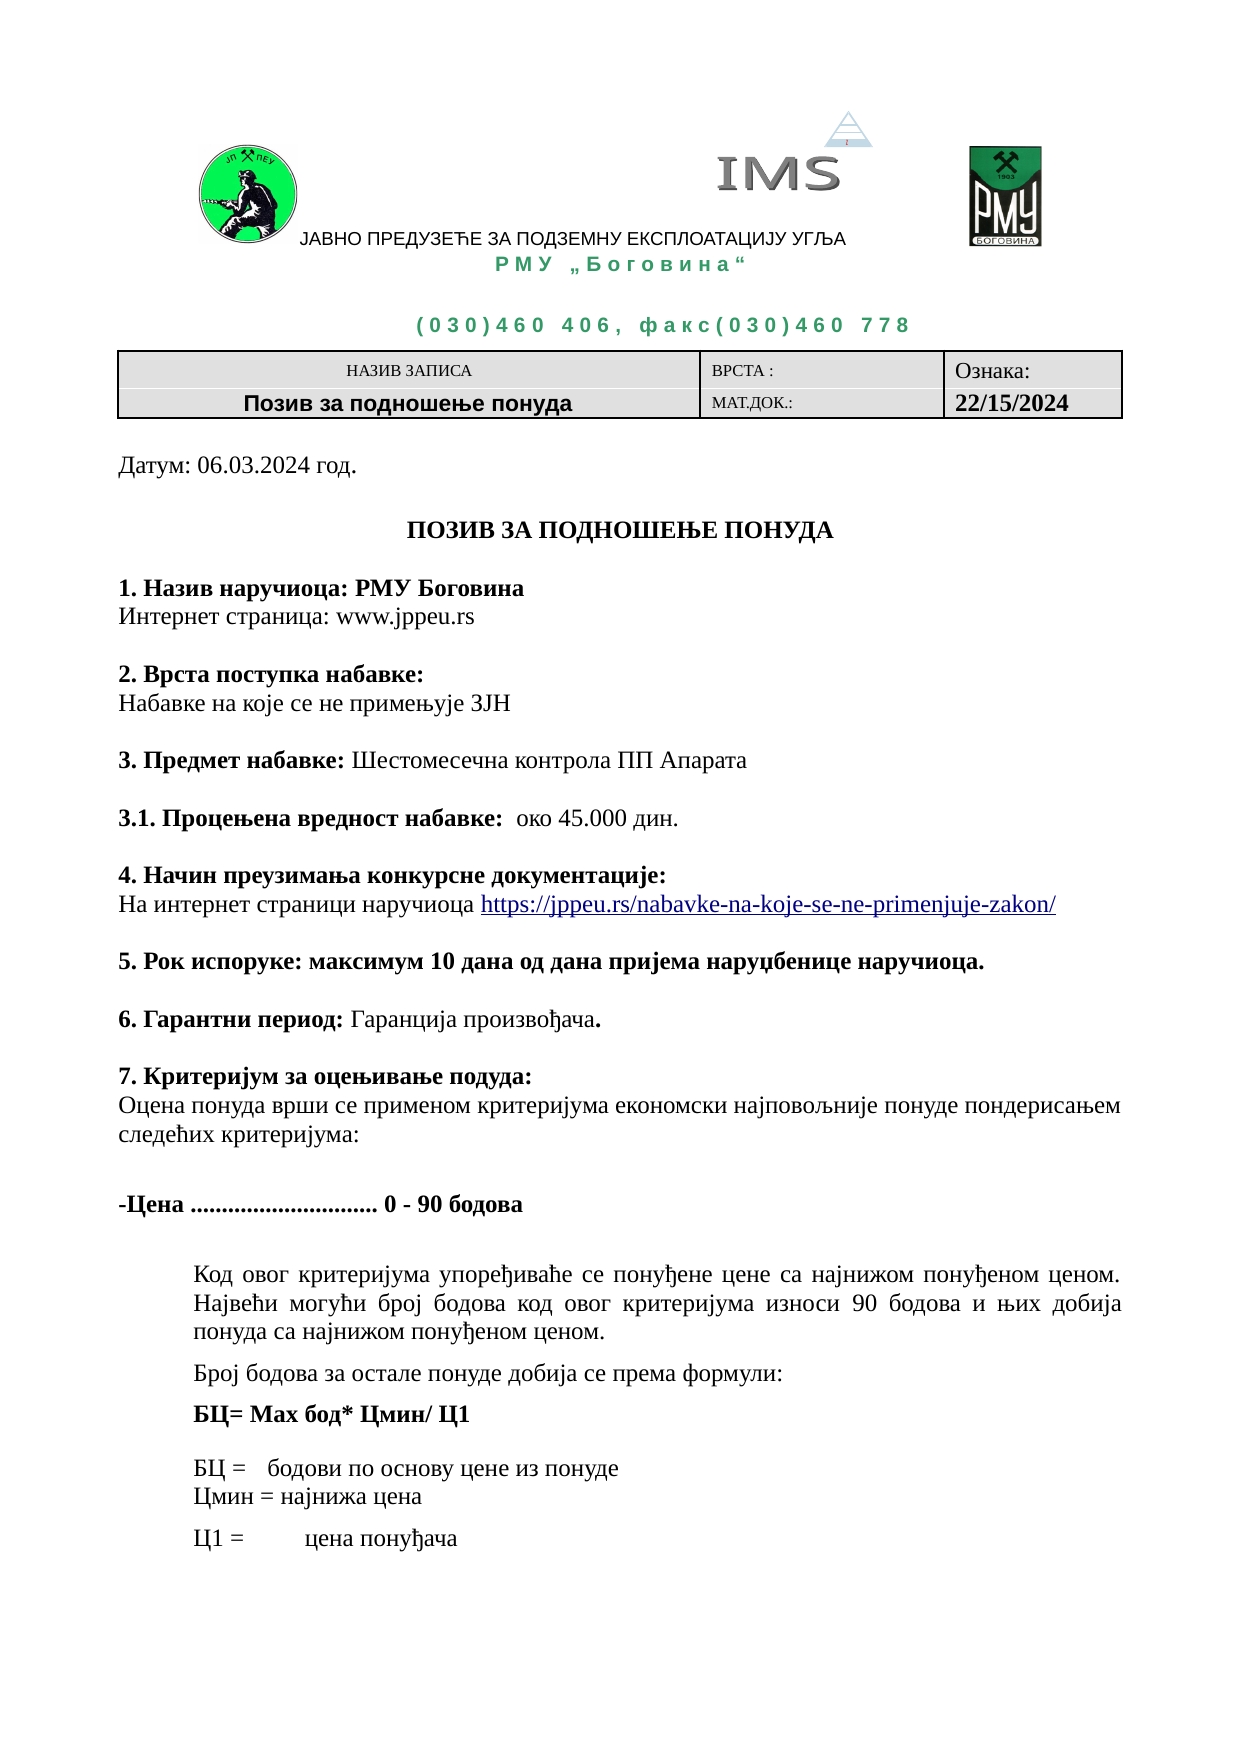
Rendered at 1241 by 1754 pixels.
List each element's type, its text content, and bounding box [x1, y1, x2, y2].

text ЈАВНО ПРЕДУЗЕЋЕ ЗА ПОДЗЕМНУ ЕКСПЛОАТАЦИЈУ УГЉА РМУ „Боговина“ [118, 143, 1122, 276]
text БЦ = бодови по основу цене из понуде [193, 1453, 1122, 1481]
text ПОЗИВ ЗА ПОДНОШЕЊЕ ПОНУДА [118, 515, 1122, 544]
text 7. Критеријум за оцењивање подуда: [118, 1061, 1122, 1090]
table_cell Позив за подношење понуда [119, 389, 699, 417]
text -Цена .............................. 0 - 90 бодова [118, 1189, 1122, 1218]
text 2. Врста поступка набавке: [118, 659, 1122, 688]
text Код овог критеријума упоређиваће се понуђене цене са најнижом понуђеном ценом. Највећи могући број бодова код овог критеријума износи 90 бодова и њих добија понуда са најнижом понуђеном ценом. [193, 1259, 1122, 1345]
text Датум: 06.03.2024 год. [118, 448, 1122, 479]
text 6. Гарантни период: Гаранција произвођача. [118, 1004, 1122, 1033]
text На интернет страници наручиоца https://jppeu.rs/nabavke-na-koje-se-ne-primenjuje-zakon/ [118, 889, 1122, 918]
text Ц1 = цена понуђача [193, 1523, 1122, 1551]
table_cell 22/15/2024 [945, 389, 1121, 417]
text Цмин = најнижа цена [193, 1481, 1122, 1510]
text 4. Начин преузимања конкурсне документације: [118, 860, 1122, 889]
table_header НАЗИВ ЗАПИСА [119, 352, 699, 388]
text 1. Назив наручиоца: РМУ Боговина [118, 573, 1122, 601]
text Оцена понуда врши се применом критеријума економски најповољније понуде пондерисањем следећих критеријума: [118, 1090, 1122, 1148]
text БЦ= Маx бод* Цмин/ Ц1 [193, 1399, 1122, 1428]
text Набавке на које се не примењује ЗЈН [118, 688, 1122, 716]
table_header Ознака: [945, 352, 1121, 388]
picture [198, 144, 298, 244]
text 3.1. Процењена вредност набавке: око 45.000 дин. [118, 803, 1122, 831]
text 5. Рок испоруке: максимум 10 дана од дана пријема наруџбенице наручиоца. [118, 946, 1122, 975]
picture [969, 146, 1042, 247]
text 3. Предмет набавке: Шестомесечна контрола ПП Апарата [118, 745, 1122, 774]
table_cell МАТ.ДОК.: [701, 389, 943, 417]
text (030)460 406, факс(030)460 778 [118, 313, 1122, 337]
text Интернет страница: www.jppeu.rs [118, 601, 1122, 630]
table_header ВРСТА : [701, 352, 943, 388]
text Број бодова за остале понуде добија се према формули: [193, 1358, 1122, 1386]
